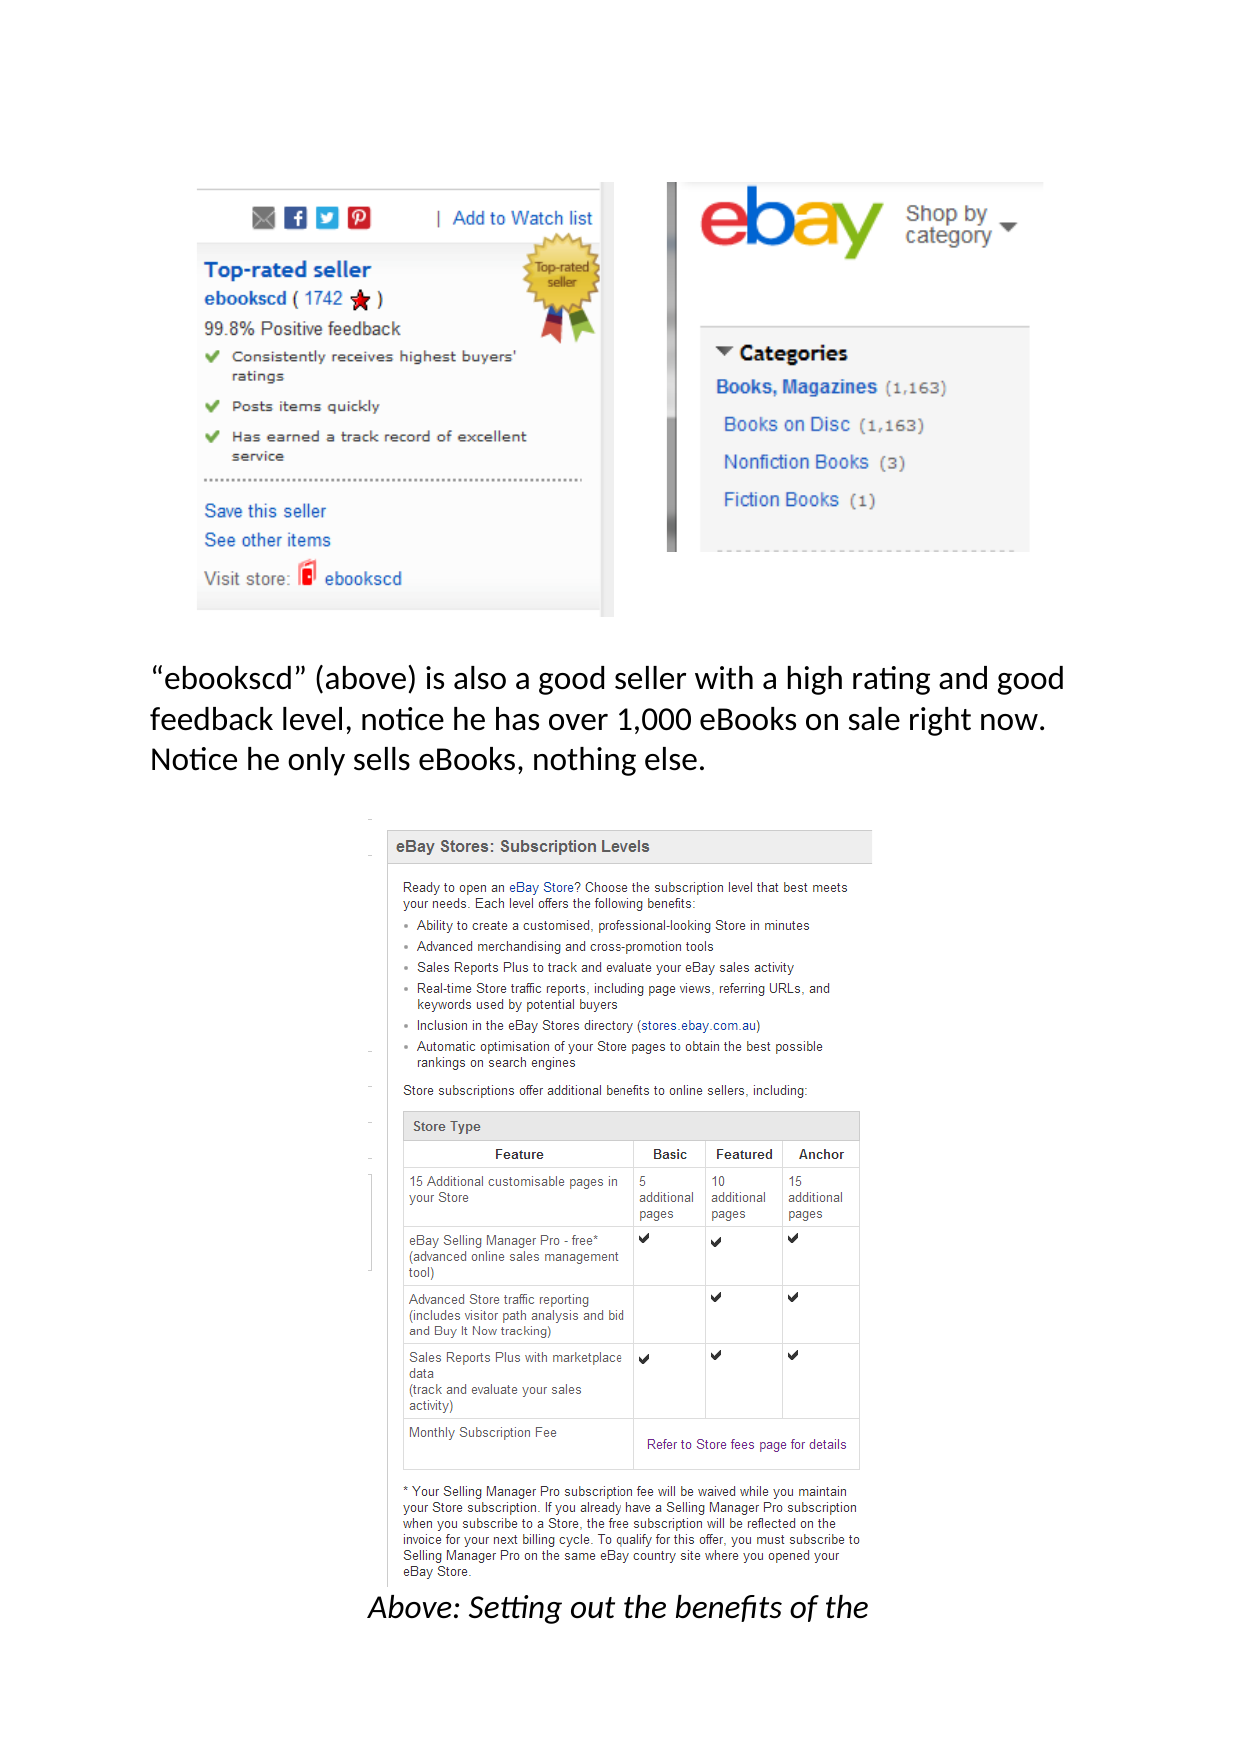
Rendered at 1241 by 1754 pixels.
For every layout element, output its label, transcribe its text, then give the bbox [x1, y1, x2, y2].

text Above: Setting out the benefits of the [150, 1586, 1090, 1627]
text “ebookscd” (above) is also a good seller with a high rating and good feedback level, notice he has over 1,000 eBooks on sale right now. Notice he only sells eBooks, nothing else. [150, 657, 1090, 779]
